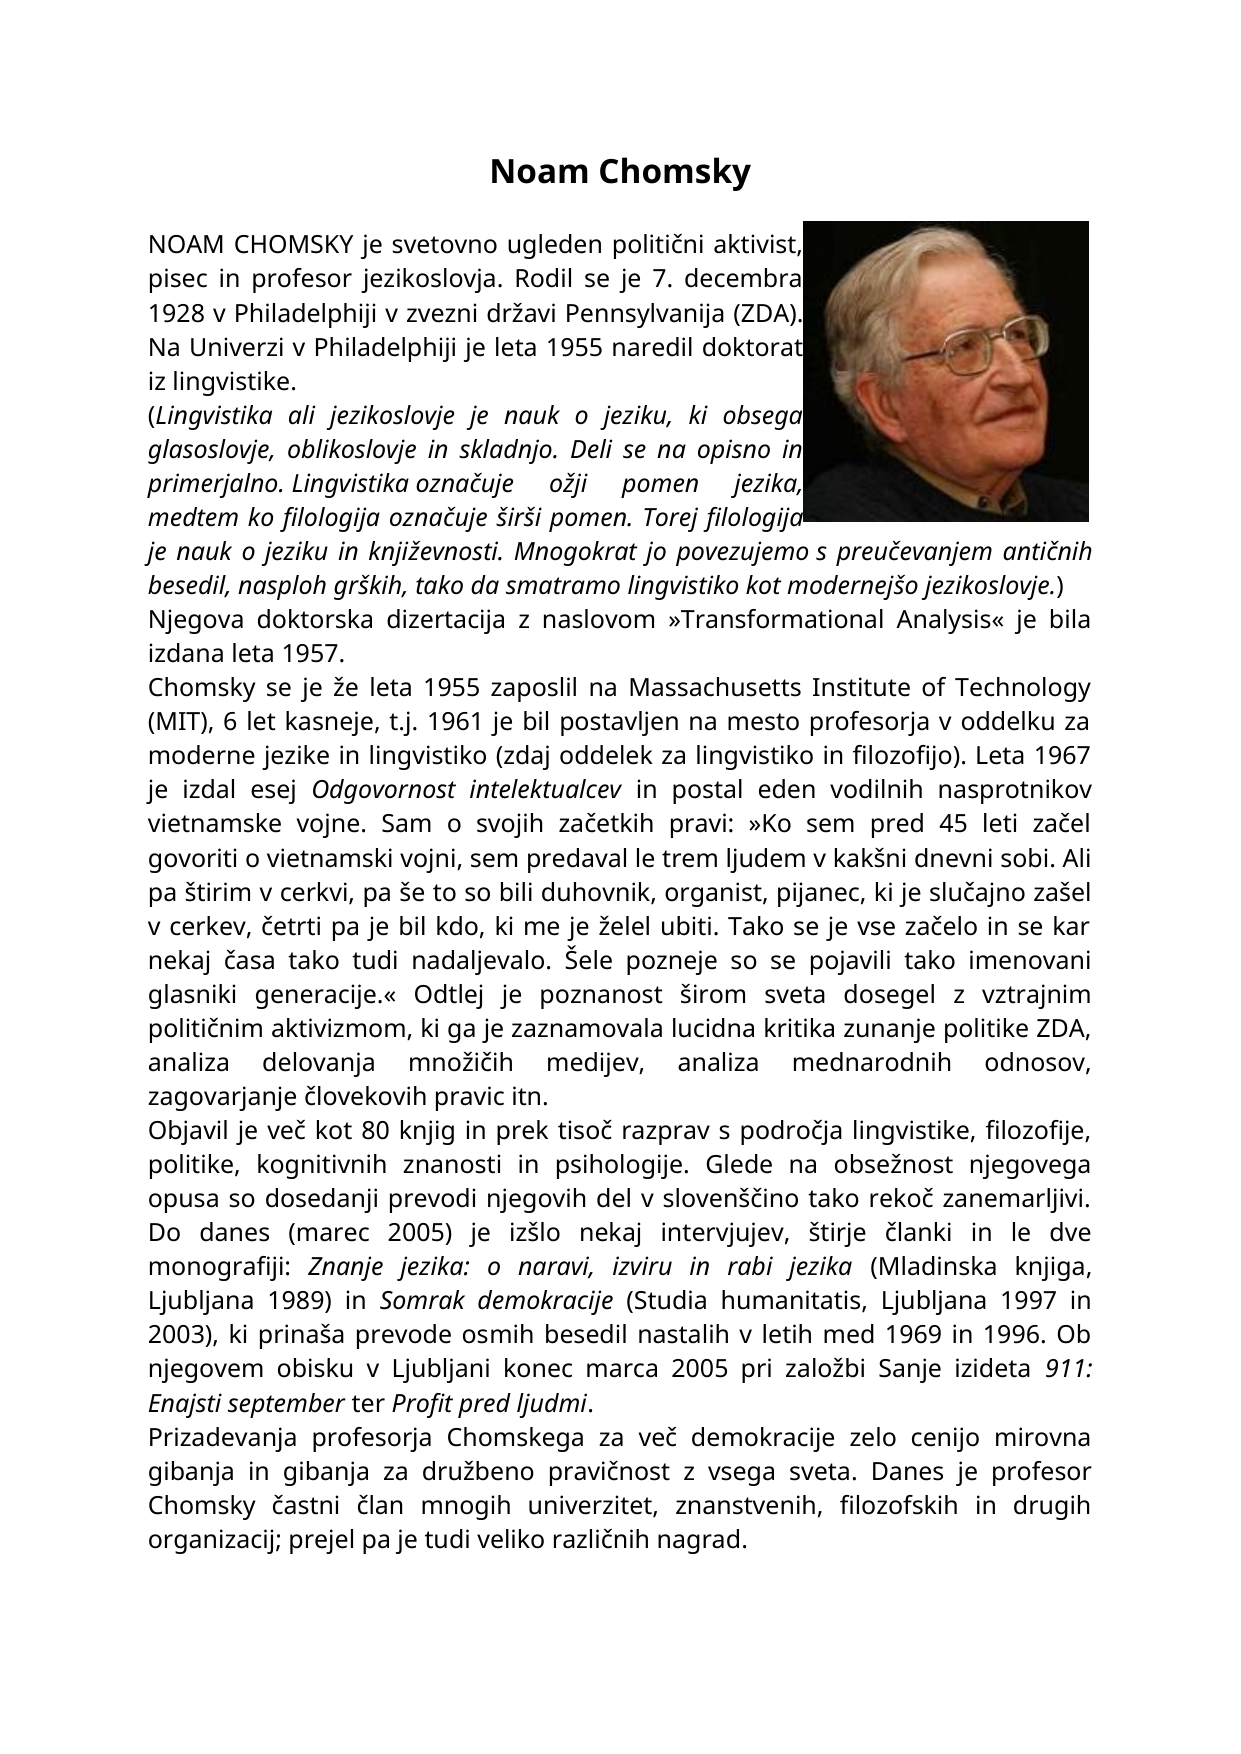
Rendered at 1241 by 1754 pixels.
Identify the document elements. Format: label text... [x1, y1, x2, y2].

text Noam Chomsky [148, 148, 1093, 193]
picture [803, 221, 1089, 522]
text Objavil je več kot 80 knjig in prek tisoč razprav s področja lingvistike, filozofije, politike, kognitivnih znanosti in psihologije. Glede na obsežnost njegovega opusa so dosedanji prevodi njegovih del v slovenščino tako rekoč zanemarljivi. Do danes (marec 2005) je izšlo nekaj intervjujev, štirje članki in le dve monografiji: Znanje jezika: o naravi, izviru in rabi jezika (Mladinska knjiga, Ljubljana 1989) in Somrak demokracije (Studia humanitatis, Ljubljana 1997 in 2003), ki prinaša prevode os­mih besedil nastalih v letih med 1969 in 1996. Ob njegovem obisku v Ljubljani konec marca 2005 pri založbi Sanje izideta 911: Enajsti september ter Profit pred ljudmi. [148, 1113, 1093, 1419]
text Chomsky se je že leta 1955 zaposlil na Massachusetts Institute of Technology (MIT), 6 let kasneje, t.j. 1961 je bil postavljen na mesto profesorja v oddelku za moderne jezike in lingvistiko (zdaj oddelek za lingvistiko in filozofijo). Leta 1967 je izdal esej Odgovornost intelektualcev in postal eden vodilnih nasprotnikov vietnamske vojne. Sam o svojih začetkih pravi: »Ko sem pred 45 leti začel govoriti o vietnamski vojni, sem predaval le trem ljudem v kakšni dnevni sobi. Ali pa štirim v cerkvi, pa še to so bili duhovnik, organist, pijanec, ki je slučajno zašel v cerkev, četrti pa je bil kdo, ki me je želel ubiti. Tako se je vse začelo in se kar nekaj časa tako tudi nadaljevalo. Šele pozneje so se pojavili tako imenovani glasniki generacije.« Odtlej je poznanost širom sveta dosegel z vztrajnim političnim aktivizmom, ki ga je zaznamovala lucidna kritika zunanje politike ZDA, analiza delovanja množičih medijev, analiza mednarodnih odnosov, zagovarjanje človekovih pravic itn. [148, 670, 1093, 1113]
text Prizadevanja profesorja Chomskega za več demokracije zelo cenijo mirovna gibanja in gibanja za družbeno pravičnost z vsega sveta. Danes je profesor Chomsky častni član mnogih univerzitet, znanstvenih, filozofskih in drugih organizacij; prejel pa je tudi veliko različnih nagrad. [148, 1419, 1093, 1556]
text NOAM CHOMSKY je svetovno ugleden politični aktivist, pisec in profesor jezikoslovja. Rodil se je 7. decembra 1928 v Philadelphiji v zvezni državi Pennsylvanija (ZDA). Na Univerzi v Philadelphiji je leta 1955 naredil doktorat iz lingvistike. [148, 227, 803, 397]
text (Lingvistika ali jezikoslovje je nauk o jeziku, ki obsega glasoslovje, oblikoslovje in skladnjo. Deli se na opisno in primerjalno. Lingvistika označuje ožji pomen jezika, medtem ko filologija označuje širši pomen. Torej filologija je nauk o jeziku in književnosti. Mnogokrat jo povezujemo s preučevanjem antičnih besedil, nasploh grških, tako da smatramo lingvistiko kot modernejšo jezikoslovje.) [148, 397, 1093, 602]
text Njegova doktorska dizertacija z naslovom »Transformational Analysis« je bila izdana leta 1957. [148, 602, 1093, 670]
